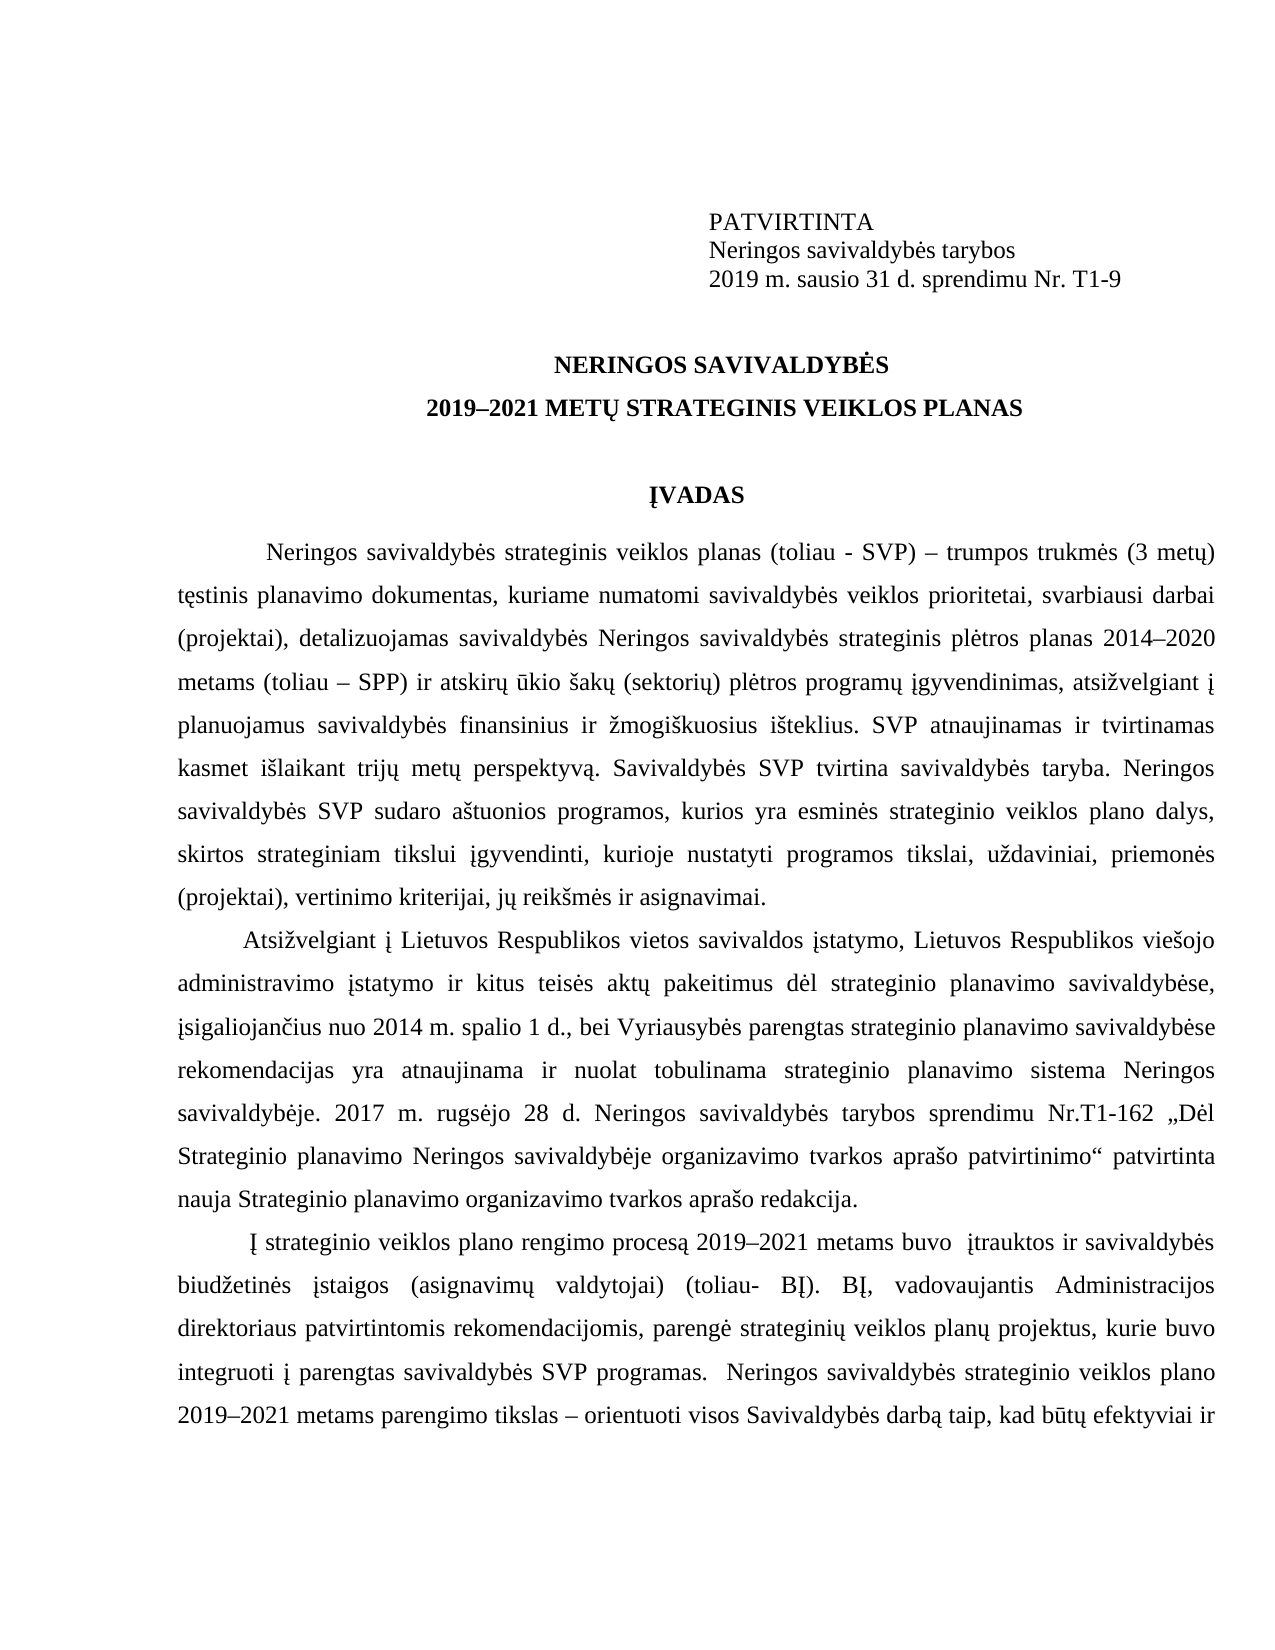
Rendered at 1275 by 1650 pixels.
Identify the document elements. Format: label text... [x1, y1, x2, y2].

text Atsižvelgiant į Lietuvos Respublikos vietos savivaldos įstatymo, Lietuvos Respublikos viešojo administravimo įstatymo ir kitus teisės aktų pakeitimus dėl strateginio planavimo savivaldybėse, įsigaliojančius nuo 2014 m. spalio 1 d., bei Vyriausybės parengtas strateginio planavimo savivaldybėse rekomendacijas yra atnaujinama ir nuolat tobulinama strateginio planavimo sistema Neringos savivaldybėje. 2017 m. rugsėjo 28 d. Neringos savivaldybės tarybos sprendimu Nr.T1-162 „Dėl Strateginio planavimo Neringos savivaldybėje organizavimo tvarkos aprašo patvirtinimo“ patvirtinta nauja Strateginio planavimo organizavimo tvarkos aprašo redakcija. [177, 925, 1216, 1213]
text ĮVADAS [177, 480, 1216, 508]
text Neringos savivaldybės tarybos [709, 235, 1275, 264]
text PATVIRTINTA [709, 207, 1216, 235]
text NERINGOS SAVIVALDYBĖS [177, 350, 1216, 379]
text Neringos savivaldybės strateginis veiklos planas (toliau - SVP) – trumpos trukmės (3 metų) tęstinis planavimo dokumentas, kuriame numatomi savivaldybės veiklos prioritetai, svarbiausi darbai (projektai), detalizuojamas savivaldybės Neringos savivaldybės strateginis plėtros planas 2014–2020 metams (toliau – SPP) ir atskirų ūkio šakų (sektorių) plėtros programų įgyvendinimas, atsižvelgiant į planuojamus savivaldybės finansinius ir žmogiškuosius išteklius. SVP atnaujinamas ir tvirtinamas kasmet išlaikant trijų metų perspektyvą. Savivaldybės SVP tvirtina savivaldybės taryba. Neringos savivaldybės SVP sudaro aštuonios programos, kurios yra esminės strateginio veiklos plano dalys, skirtos strateginiam tikslui įgyvendinti, kurioje nustatyti programos tikslai, uždaviniai, priemonės (projektai), vertinimo kriterijai, jų reikšmės ir asignavimai. [177, 537, 1216, 911]
text 2019–2021 METŲ STRATEGINIS VEIKLOS PLANAS [177, 393, 1216, 422]
text Į strateginio veiklos plano rengimo procesą 2019–2021 metams buvo įtrauktos ir savivaldybės biudžetinės įstaigos (asignavimų valdytojai) (toliau- BĮ). BĮ, vadovaujantis Administracijos direktoriaus patvirtintomis rekomendacijomis, parengė strateginių veiklos planų projektus, kurie buvo integruoti į parengtas savivaldybės SVP programas. Neringos savivaldybės strateginio veiklos plano 2019–2021 metams parengimo tikslas – orientuoti visos Savivaldybės darbą taip, kad būtų efektyviai ir [177, 1227, 1216, 1428]
text 2019 m. sausio 31 d. sprendimu Nr. T1-9 [709, 264, 1275, 293]
